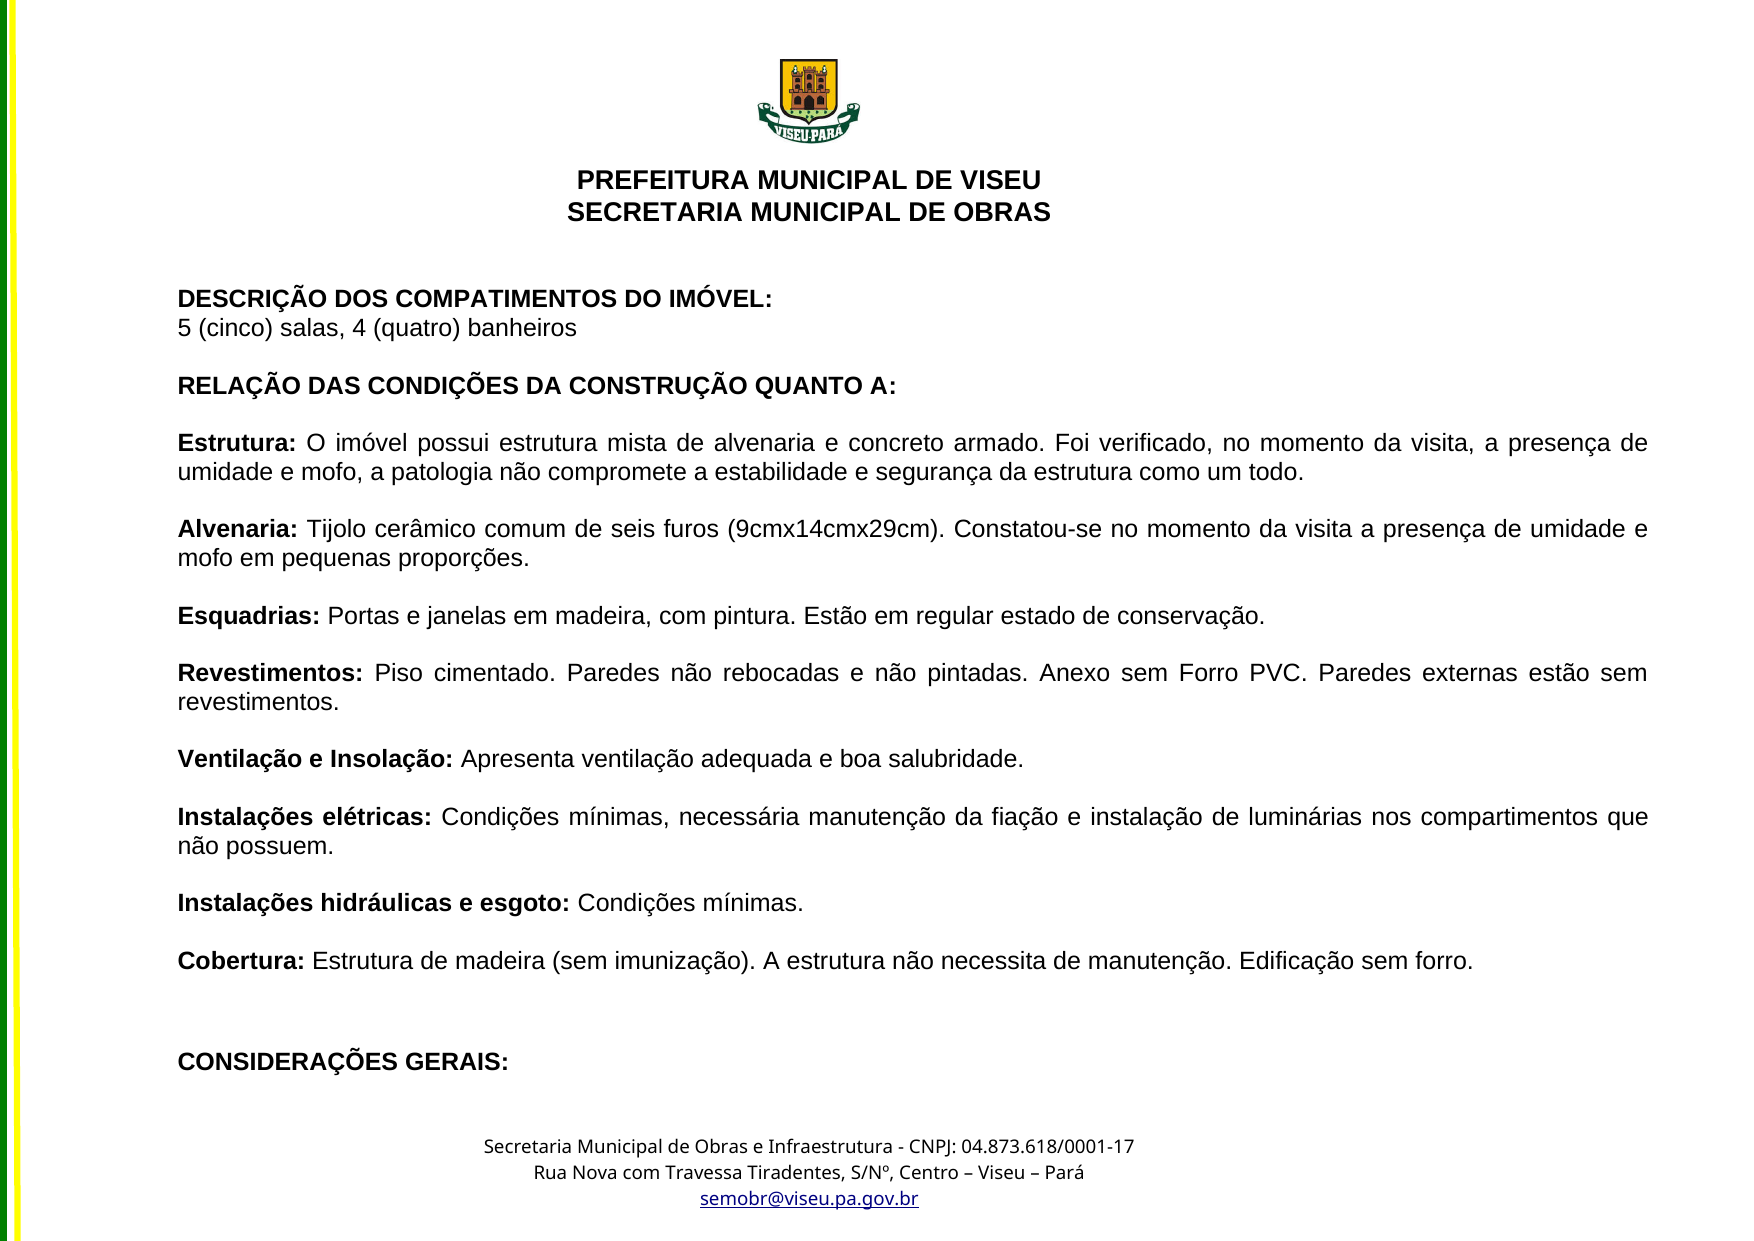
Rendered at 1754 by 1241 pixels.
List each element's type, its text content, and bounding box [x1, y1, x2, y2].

text Instalações hidráulicas e esgoto: Condições mínimas. [177, 888, 1651, 917]
text Estrutura: O imóvel possui estrutura mista de alvenaria e concreto armado. Foi verificado, no momento da visita, a presença de umidade e mofo, a patologia não compromete a estabilidade e segurança da estrutura como um todo. [177, 428, 1651, 486]
text Alvenaria: Tijolo cerâmico comum de seis furos (9cmx14cmx29cm). Constatou-se no momento da visita a presença de umidade e mofo em pequenas proporções. [177, 514, 1651, 572]
text Esquadrias: Portas e janelas em madeira, com pintura. Estão em regular estado de conservação. [177, 601, 1651, 629]
text Instalações elétricas: Condições mínimas, necessária manutenção da fiação e instalação de luminárias nos compartimentos que não possuem. [177, 802, 1651, 859]
text CONSIDERAÇÕES GERAIS: [177, 1047, 1651, 1075]
text Ventilação e Insolação: Apresenta ventilação adequada e boa salubridade. [177, 744, 1651, 773]
text Revestimentos: Piso cimentado. Paredes não rebocadas e não pintadas. Anexo sem Forro PVC. Paredes externas estão sem revestimentos. [177, 658, 1651, 716]
text Relação das condições da construção quanto a: [177, 371, 1651, 399]
text Cobertura: Estrutura de madeira (sem imunização). A estrutura não necessita de manutenção. Edificação sem forro. [177, 946, 1651, 974]
text 5 (cinco) salas, 4 (quatro) banheiros [177, 313, 1651, 342]
text DESCRIÇÃO DOS COMPATIMENTOS DO IMÓVEL: [177, 284, 1651, 313]
